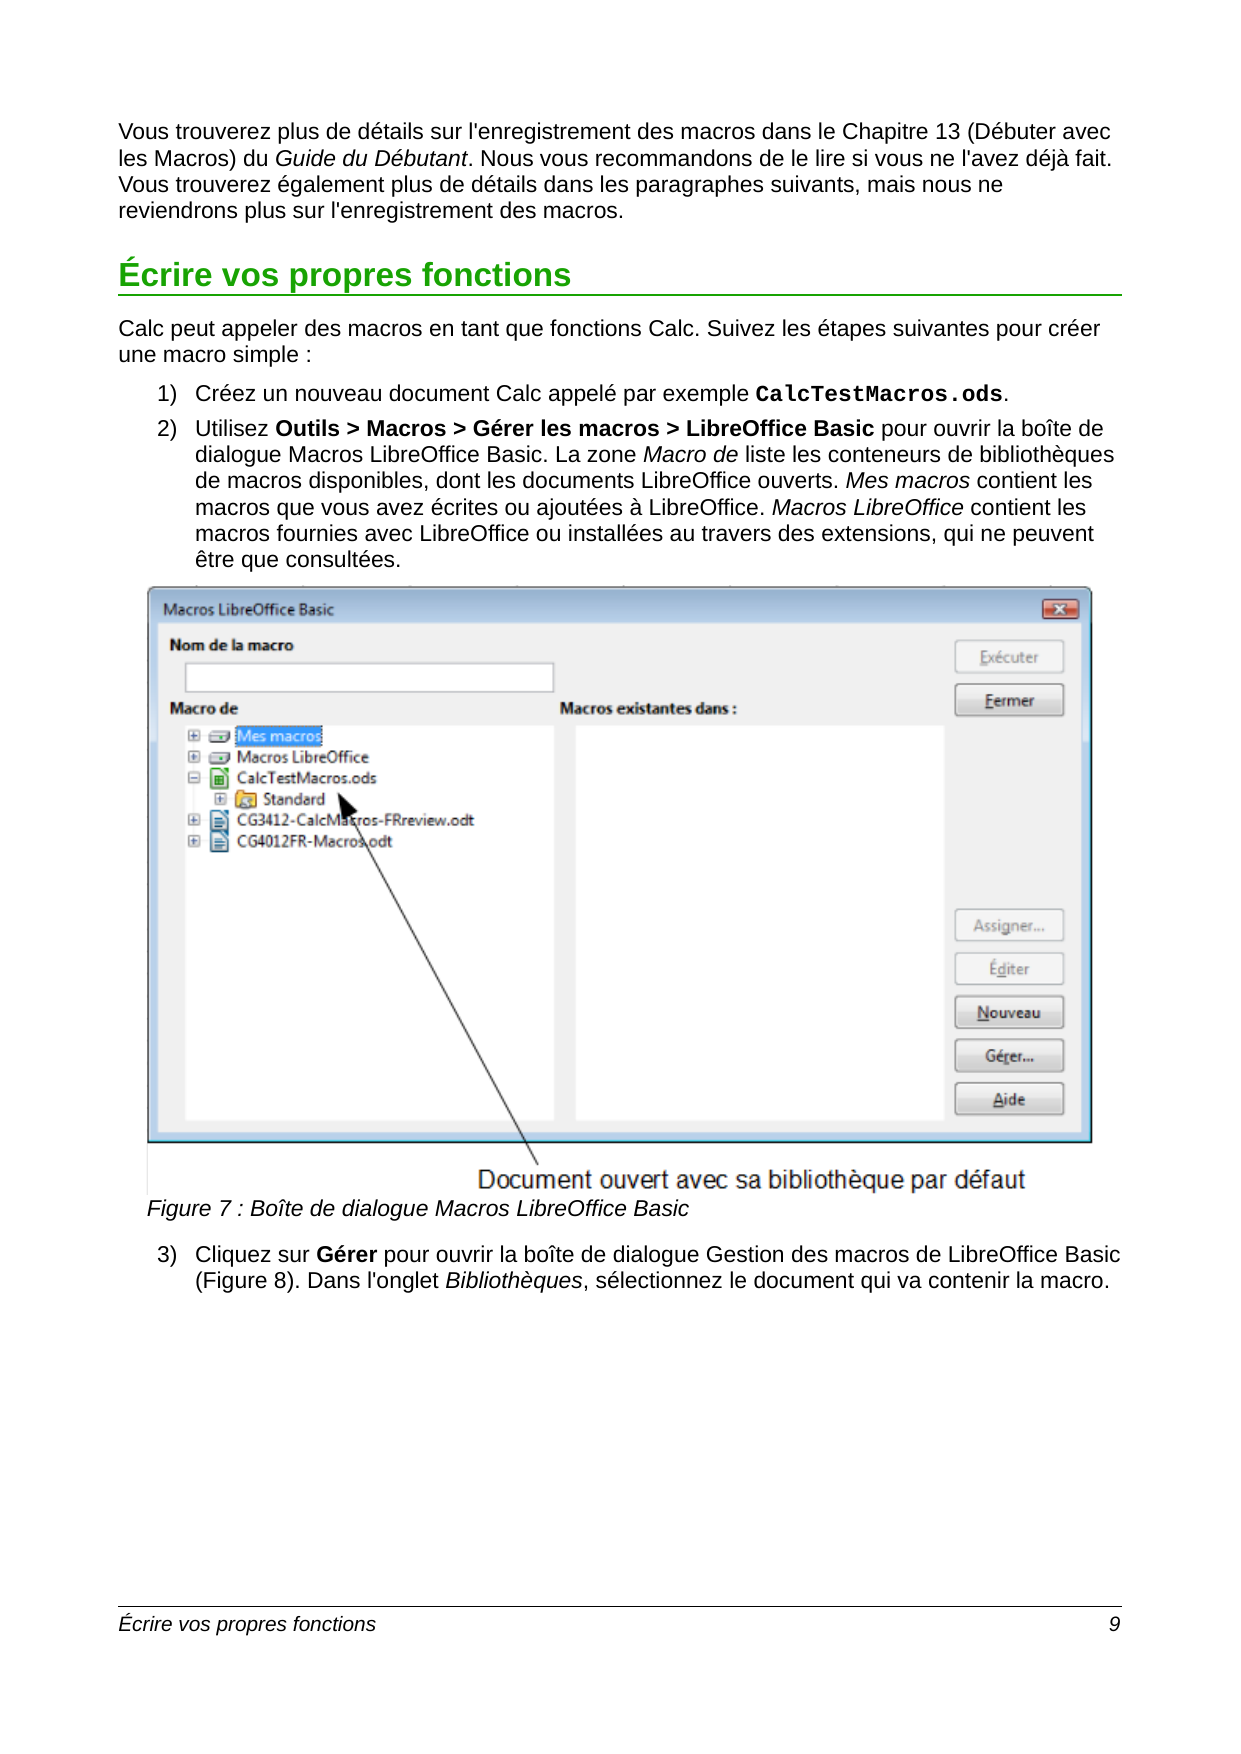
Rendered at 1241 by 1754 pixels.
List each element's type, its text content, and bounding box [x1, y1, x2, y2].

text Vous trouverez plus de détails sur l'enregistrement des macros dans le Chapitre 13 (Débuter avec les Macros) du Guide du Débutant. Nous vous recommandons de le lire si vous ne l'avez déjà fait. Vous trouverez également plus de détails dans les paragraphes suivants, mais nous ne reviendrons plus sur l'enregistrement des macros. [118, 118, 1122, 223]
text Figure 7 : Boîte de dialogue Macros LibreOffice Basic [147, 1195, 1093, 1221]
subtitle Écrire vos propres fonctions [118, 255, 1122, 294]
list Créez un nouveau document Calc appelé par exemple CalcTestMacros.ods. [177, 380, 1122, 408]
list Utilisez Outils > Macros > Gérer les macros > LibreOffice Basic pour ouvrir la boîte de dialogue Macros LibreOffice Basic. La zone Macro de liste les conteneurs de bibliothèques de macros disponibles, dont les documents LibreOffice ouverts. Mes macros contient les macros que vous avez écrites ou ajoutées à LibreOffice. Macros LibreOffice contient les macros fournies avec LibreOffice ou installées au travers des extensions, qui ne peuvent être que consultées. [177, 414, 1122, 573]
text Calc peut appeler des macros en tant que fonctions Calc. Suivez les étapes suivantes pour créer une macro simple : [118, 315, 1122, 367]
list Cliquez sur Gérer pour ouvrir la boîte de dialogue Gestion des macros de LibreOffice Basic (Figure 8). Dans l'onglet Bibliothèques, sélectionnez le document qui va contenir la macro. [177, 1241, 1122, 1293]
picture [146, 585, 1094, 1195]
